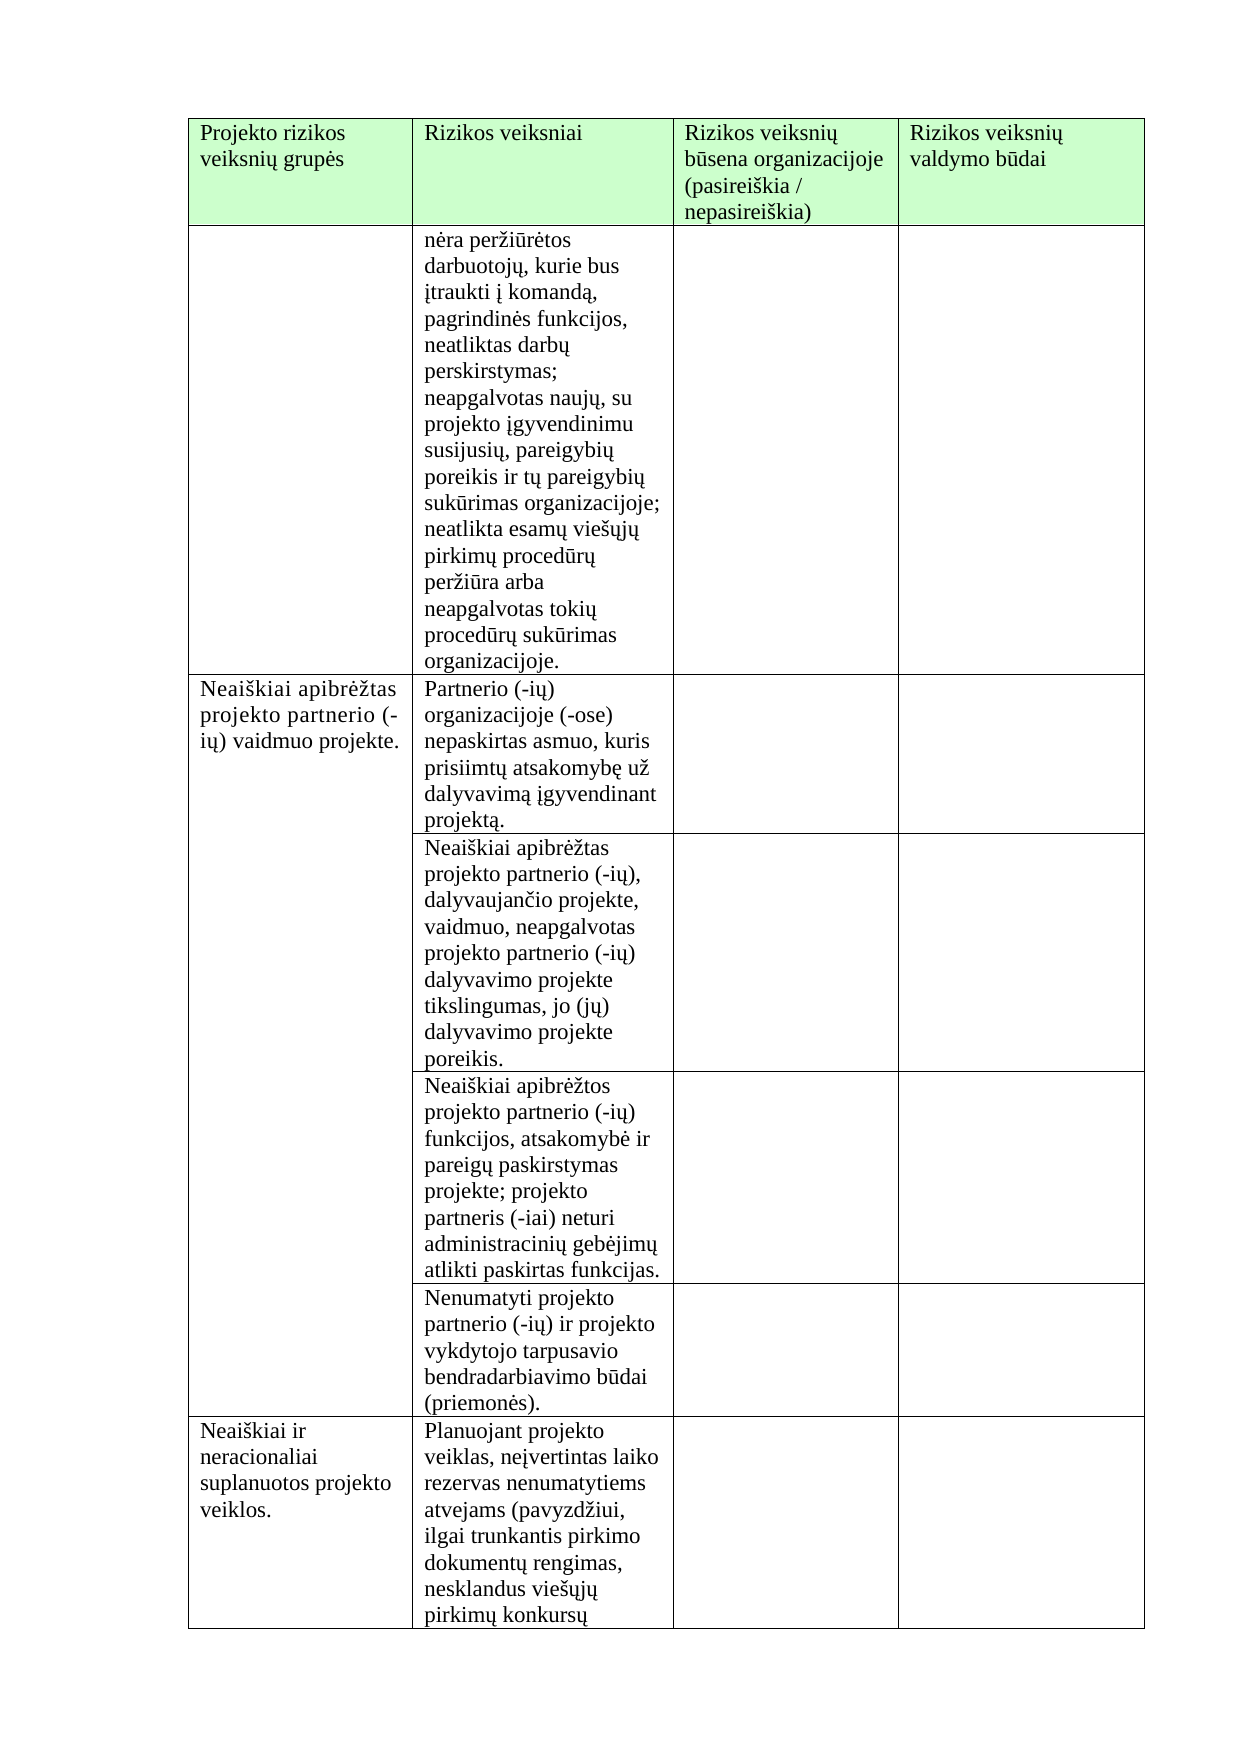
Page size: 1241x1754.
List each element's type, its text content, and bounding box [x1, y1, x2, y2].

table_cell Partnerio (-ių) organizacijoje (-ose) nepaskirtas asmuo, kuris prisiimtų atsakomybę už dalyvavimą įgyvendinant projektą. [413, 675, 673, 833]
table_cell Neaiškiai apibrėžtos projekto partnerio (-ių) funkcijos, atsakomybė ir pareigų paskirstymas projekte; projekto partneris (-iai) neturi administracinių gebėjimų atlikti paskirtas funkcijas. [413, 1072, 673, 1283]
table_cell Neaiškiai ir neracionaliai suplanuotos projekto veiklos. [189, 1417, 412, 1628]
table_cell [674, 1072, 898, 1283]
table_cell [899, 675, 1144, 833]
table_cell Neaiškiai apibrėžtas projekto partnerio (-ių) vaidmuo projekte. [189, 675, 412, 1416]
table_cell [899, 834, 1144, 1071]
table_cell [899, 1284, 1144, 1416]
table_cell [674, 1417, 898, 1628]
table_cell [674, 675, 898, 833]
table_cell [189, 226, 412, 674]
table_cell [674, 834, 898, 1071]
table_cell [674, 1284, 898, 1416]
table_cell [899, 1072, 1144, 1283]
table_cell nėra peržiūrėtos darbuotojų, kurie bus įtraukti į komandą, pagrindinės funkcijos, neatliktas darbų perskirstymas; neapgalvotas naujų, su projekto įgyvendinimu susijusių, pareigybių poreikis ir tų pareigybių sukūrimas organizacijoje; neatlikta esamų viešųjų pirkimų procedūrų peržiūra arba neapgalvotas tokių procedūrų sukūrimas organizacijoje. [413, 226, 673, 674]
table_cell Planuojant projekto veiklas, neįvertintas laiko rezervas nenumatytiems atvejams (pavyzdžiui, ilgai trunkantis pirkimo dokumentų rengimas, nesklandus viešųjų pirkimų konkursų [413, 1417, 673, 1628]
table_cell Nenumatyti projekto partnerio (-ių) ir projekto vykdytojo tarpusavio bendradarbiavimo būdai (priemonės). [413, 1284, 673, 1416]
table_cell Neaiškiai apibrėžtas projekto partnerio (-ių), dalyvaujančio projekte, vaidmuo, neapgalvotas projekto partnerio (-ių) dalyvavimo projekte tikslingumas, jo (jų) dalyvavimo projekte poreikis. [413, 834, 673, 1071]
table_header Rizikos veiksnių būsena organizacijoje (pasireiškia / nepasireiškia) [674, 119, 898, 224]
table_cell [899, 1417, 1144, 1628]
table_cell [899, 226, 1144, 674]
table_header Rizikos veiksniai [413, 119, 673, 224]
table_header Rizikos veiksnių valdymo būdai [899, 119, 1144, 224]
table_header Projekto rizikos veiksnių grupės [189, 119, 412, 224]
table_cell [674, 226, 898, 674]
